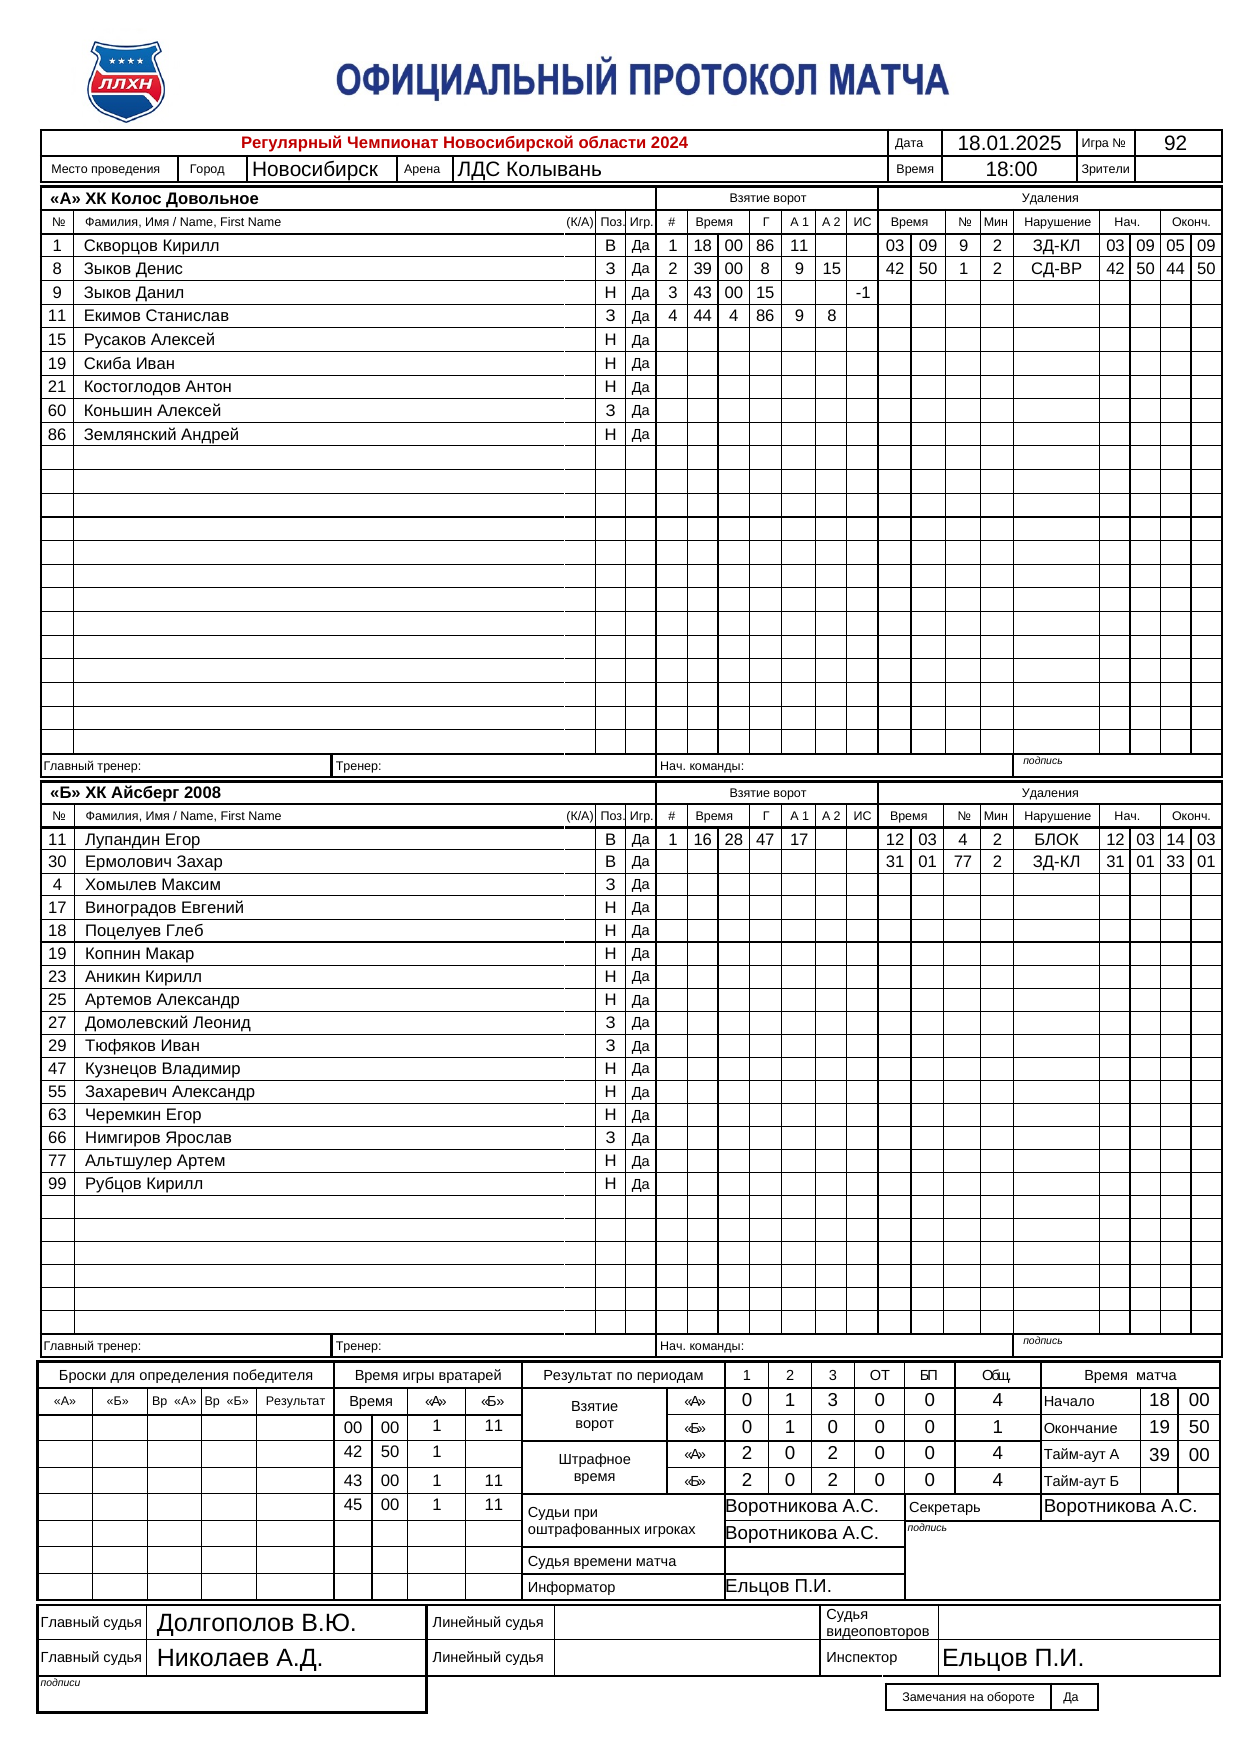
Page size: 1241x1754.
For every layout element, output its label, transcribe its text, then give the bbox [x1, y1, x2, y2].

table_cell 14 [1161, 829, 1190, 849]
table_cell [657, 1058, 687, 1079]
table_cell [657, 494, 687, 516]
table_cell А 2 [816, 211, 846, 233]
table_cell В [596, 235, 625, 256]
table_cell [1100, 707, 1129, 729]
table_cell [565, 518, 595, 540]
table_cell [39, 1441, 92, 1467]
table_cell [466, 1547, 521, 1573]
table_cell [944, 1104, 980, 1126]
table_cell [1100, 1311, 1129, 1333]
table_cell 1 [657, 829, 687, 849]
table_header 3 [812, 1363, 854, 1387]
table_cell 00 [719, 257, 749, 280]
table_cell [1014, 541, 1099, 564]
table_cell [657, 565, 687, 587]
table_cell [981, 305, 1013, 327]
table_cell [1014, 1012, 1099, 1033]
table_cell [1014, 588, 1099, 611]
table_cell [719, 1196, 749, 1218]
table_cell [1192, 1196, 1221, 1218]
table_cell [74, 565, 564, 587]
table_cell В [596, 829, 625, 849]
table_cell 12 [1100, 829, 1129, 849]
table_cell [565, 1219, 595, 1241]
table_cell [1100, 1012, 1129, 1033]
table_cell [750, 399, 781, 422]
table_cell [879, 1173, 910, 1195]
table_cell [1014, 943, 1099, 964]
table_cell Да [626, 1081, 655, 1103]
table_cell [1192, 1012, 1221, 1033]
table_cell [981, 518, 1013, 540]
table_cell [879, 565, 910, 587]
table_cell [688, 1242, 717, 1264]
table_cell [1161, 966, 1190, 987]
table_cell [782, 1173, 815, 1195]
table_cell [466, 1441, 521, 1467]
table_cell [1014, 470, 1099, 493]
table_cell [1014, 1058, 1099, 1079]
table_cell [1131, 305, 1160, 327]
table_cell [1192, 446, 1221, 469]
table_cell [1100, 588, 1129, 611]
table_cell [944, 1150, 980, 1172]
table_cell [1100, 920, 1129, 941]
table_cell 0 [905, 1468, 954, 1493]
table_cell [1136, 157, 1221, 181]
table_cell Н [596, 896, 625, 918]
table_cell [688, 683, 717, 706]
table_cell [1192, 636, 1221, 658]
table_cell Нач. команды: [657, 755, 1012, 776]
table_cell [847, 874, 877, 895]
table_cell [1100, 352, 1129, 374]
table_cell [688, 850, 717, 872]
table_cell Нимгиров Ярослав [75, 1127, 564, 1149]
table_cell [657, 612, 687, 634]
table_cell [93, 1468, 147, 1493]
table_cell [879, 1104, 910, 1126]
table_cell [847, 1265, 877, 1287]
table_cell 03 [879, 235, 910, 256]
table_cell Н [596, 328, 625, 351]
table_cell [596, 470, 625, 493]
table_cell [750, 1104, 781, 1126]
table_cell [1131, 659, 1160, 682]
table_cell [847, 1104, 877, 1126]
table_cell [1014, 683, 1099, 706]
table_cell [42, 707, 73, 729]
table_cell [74, 659, 564, 682]
table_cell подписи [39, 1677, 425, 1711]
table_cell [782, 612, 815, 634]
table_cell [847, 659, 877, 682]
table_cell [565, 1311, 595, 1333]
table_cell [565, 1242, 595, 1264]
table_cell [42, 683, 73, 706]
table_cell 77 [42, 1150, 74, 1172]
table_cell Судья времени матча [523, 1548, 724, 1573]
table_cell [750, 446, 781, 469]
table_cell [782, 989, 815, 1011]
table_cell [782, 399, 815, 422]
table_cell 9 [42, 281, 73, 303]
table_cell [719, 1288, 749, 1310]
table_cell Место проведения [42, 157, 177, 181]
table_cell [596, 1311, 625, 1333]
table_cell [1192, 376, 1221, 398]
table_cell [565, 352, 595, 374]
table_header «Б» ХК Айсберг 2008 [42, 783, 655, 803]
table_header БП [905, 1363, 954, 1387]
table_cell [912, 874, 943, 895]
table_cell 00 [1179, 1441, 1219, 1467]
table_cell 03 [1192, 829, 1221, 849]
table_cell [879, 1150, 910, 1172]
table_cell [912, 352, 945, 374]
table_cell Нач. [1100, 211, 1160, 233]
table_cell [688, 1173, 717, 1195]
table_cell [1161, 399, 1190, 422]
table_cell [981, 470, 1013, 493]
table_cell [816, 281, 846, 303]
table_cell 1 [408, 1441, 465, 1467]
table_cell [1131, 518, 1160, 540]
table_cell [1161, 1058, 1190, 1079]
table_cell [1131, 707, 1160, 729]
table_cell [1131, 989, 1160, 1011]
table_cell [565, 1012, 595, 1033]
table_cell [1161, 896, 1190, 918]
table_cell Нарушение [1014, 805, 1099, 826]
table_cell Домолевский Леонид [75, 1012, 564, 1033]
table_cell [466, 1521, 521, 1546]
table_cell [879, 305, 910, 327]
table_cell Игр. [626, 211, 655, 233]
table_cell [565, 588, 595, 611]
table_cell [1192, 1127, 1221, 1149]
table_cell [847, 1081, 877, 1103]
table_cell [719, 588, 749, 611]
table_cell Зрители [1078, 157, 1134, 181]
table_cell Да [626, 423, 655, 445]
table_cell 3 [812, 1389, 854, 1413]
table_cell [408, 1574, 465, 1599]
table_cell 43 [335, 1468, 371, 1493]
table_cell Да [626, 352, 655, 374]
table_cell [1131, 328, 1160, 351]
table_cell [688, 1265, 717, 1287]
table_cell Тюфяков Иван [75, 1035, 564, 1057]
table_cell [688, 707, 717, 729]
table_header Результат по периодам [523, 1363, 724, 1387]
table_cell 2 [981, 257, 1013, 280]
table_cell [1100, 966, 1129, 987]
table_cell 31 [879, 850, 910, 872]
table_cell [816, 874, 846, 895]
table_cell [1100, 376, 1129, 398]
table_cell [981, 1035, 1013, 1057]
table_cell [148, 1521, 201, 1546]
table_cell [1161, 1311, 1190, 1333]
table_header Время игры вратарей [335, 1363, 521, 1387]
table_cell [719, 1150, 749, 1172]
table_cell [1131, 1012, 1160, 1033]
table_cell [1014, 399, 1099, 422]
table_cell [946, 328, 980, 351]
table_cell [847, 305, 877, 327]
table_cell [782, 376, 815, 398]
table_cell [782, 874, 815, 895]
table_cell 11 [42, 829, 74, 849]
table_cell [816, 1173, 846, 1195]
table_cell З [596, 1012, 625, 1033]
table_cell # [657, 805, 687, 826]
table_cell Время [688, 211, 749, 233]
table_cell [912, 1081, 943, 1103]
table_cell 09 [1192, 235, 1221, 256]
table_cell 8 [42, 257, 73, 280]
table_cell 00 [373, 1416, 407, 1440]
table_cell [596, 565, 625, 587]
table_cell [1192, 305, 1221, 327]
table_cell [688, 966, 717, 987]
table_cell [1161, 305, 1190, 327]
table_cell [93, 1547, 147, 1573]
table_cell [93, 1416, 147, 1440]
table_cell [1014, 1196, 1099, 1218]
table_cell [1014, 1150, 1099, 1172]
table_cell [202, 1494, 256, 1520]
table_cell [373, 1574, 407, 1599]
table_cell [981, 565, 1013, 587]
table_cell # [657, 211, 687, 233]
table_cell [688, 541, 717, 564]
table_cell [1161, 588, 1190, 611]
table_cell [202, 1416, 256, 1440]
table_cell [1014, 707, 1099, 729]
table_cell [981, 1104, 1013, 1126]
table_cell [1100, 874, 1129, 895]
table_cell Н [596, 1058, 625, 1079]
table_cell [981, 423, 1013, 445]
table_cell [1161, 541, 1190, 564]
table_cell [1131, 1242, 1160, 1264]
table_cell [1161, 518, 1190, 540]
table_cell 0 [905, 1389, 954, 1413]
table_cell [879, 989, 910, 1011]
table_cell [148, 1574, 201, 1599]
table_cell [912, 707, 945, 729]
table_cell [981, 612, 1013, 634]
table_cell [1131, 588, 1160, 611]
table_cell Да [626, 1058, 655, 1079]
table_cell 00 [719, 235, 749, 256]
table_cell [1192, 1288, 1221, 1310]
table_cell [1014, 494, 1099, 516]
table_cell [719, 518, 749, 540]
table_cell 00 [1179, 1389, 1219, 1413]
table_cell [782, 494, 815, 516]
table_cell [847, 541, 877, 564]
table_cell [944, 1127, 980, 1149]
table_cell «А» [408, 1389, 465, 1413]
table_cell [912, 896, 943, 918]
table_cell [912, 1288, 943, 1310]
table_cell [782, 352, 815, 374]
table_header «А» ХК Колос Довольное [42, 188, 655, 209]
table_cell [750, 352, 781, 374]
table_cell [782, 1219, 815, 1241]
table_cell [1161, 874, 1190, 895]
table_cell [912, 966, 943, 987]
table_cell [847, 1035, 877, 1057]
table_cell [408, 1521, 465, 1546]
table_cell 50 [1192, 257, 1221, 280]
table_cell [1100, 1081, 1129, 1103]
table_cell [1161, 1127, 1190, 1149]
table_cell [202, 1441, 256, 1467]
table_cell [42, 730, 73, 753]
table_cell [596, 541, 625, 564]
table_cell [42, 636, 73, 658]
table_cell [944, 989, 980, 1011]
table_cell Линейный судья [428, 1640, 554, 1675]
table_cell [657, 1104, 687, 1126]
table_cell [847, 376, 877, 398]
table_cell [1100, 423, 1129, 445]
table_cell [719, 1104, 749, 1126]
table_cell [688, 636, 717, 658]
table_cell Воротникова А.С. [1042, 1495, 1219, 1520]
table_cell 1 [769, 1415, 811, 1440]
table_cell [596, 1265, 625, 1287]
table_cell 28 [719, 829, 749, 849]
table_cell [626, 588, 655, 611]
table_cell [816, 376, 846, 398]
table_cell Время [889, 157, 941, 181]
table_cell 3 [657, 281, 687, 303]
table_cell Штрафное время [523, 1442, 666, 1493]
table_cell [657, 707, 687, 729]
table_cell [657, 920, 687, 941]
table_cell [750, 1081, 781, 1103]
table_cell [912, 518, 945, 540]
table_cell [257, 1494, 333, 1520]
table_cell [1014, 896, 1099, 918]
table_cell [1100, 446, 1129, 469]
table_cell [428, 1677, 882, 1711]
table_cell 9 [782, 305, 815, 327]
table_cell [565, 1127, 595, 1149]
table_cell [1014, 565, 1099, 587]
table_cell [1014, 1288, 1099, 1310]
table_cell 0 [905, 1415, 954, 1440]
table_cell [688, 494, 717, 516]
table_cell [1131, 1265, 1160, 1287]
table_cell [719, 1311, 749, 1333]
table_cell [912, 494, 945, 516]
table_cell ЗД-КЛ [1014, 850, 1099, 872]
table_cell [1014, 281, 1099, 303]
table_cell [657, 352, 687, 374]
table_cell [782, 1012, 815, 1033]
table_cell [750, 1311, 781, 1333]
table_cell [750, 376, 781, 398]
table_cell [782, 423, 815, 445]
table_cell [912, 470, 945, 493]
table_cell Да [626, 874, 655, 895]
table_cell [565, 470, 595, 493]
table_cell [1192, 1104, 1221, 1126]
table_cell [565, 1035, 595, 1057]
table_cell [1161, 494, 1190, 516]
table_cell [596, 446, 625, 469]
table_cell 03 [1100, 235, 1129, 256]
table_cell [719, 1265, 749, 1287]
table_cell Главный тренер: [42, 755, 330, 776]
table_cell Тренер: [333, 755, 655, 776]
table_cell [565, 1173, 595, 1195]
table_cell 00 [373, 1468, 407, 1493]
table_cell [719, 470, 749, 493]
table_cell [1100, 1242, 1129, 1264]
table_cell [912, 1012, 943, 1033]
table_cell [912, 1127, 943, 1149]
table_cell Н [596, 920, 625, 941]
table_cell [565, 281, 595, 303]
table_cell [847, 565, 877, 587]
table_cell [565, 328, 595, 351]
table_cell [816, 446, 846, 469]
table_cell [912, 588, 945, 611]
table_cell [1100, 1058, 1129, 1079]
table_cell [1192, 541, 1221, 564]
table_cell [981, 683, 1013, 706]
table_cell [42, 518, 73, 540]
table_cell [981, 281, 1013, 303]
table_cell [555, 1640, 819, 1675]
table_cell [719, 989, 749, 1011]
table_cell [719, 328, 749, 351]
table_cell [688, 1012, 717, 1033]
table_cell [816, 423, 846, 445]
table_cell [688, 1104, 717, 1126]
table_cell [879, 1288, 910, 1310]
table_cell [879, 874, 910, 895]
table_cell [750, 1012, 781, 1033]
table_cell [1192, 281, 1221, 303]
table_cell [1192, 683, 1221, 706]
table_cell 1 [408, 1468, 465, 1493]
table_cell [148, 1416, 201, 1440]
table_cell [816, 1288, 846, 1310]
table_cell [1014, 376, 1099, 398]
table_cell 15 [750, 281, 781, 303]
table_cell Воротникова А.С. [726, 1521, 904, 1546]
table_cell Н [596, 423, 625, 445]
table_cell Да [626, 376, 655, 398]
table_cell Зыков Данил [74, 281, 564, 303]
table_cell [816, 352, 846, 374]
table_header Да [1052, 1685, 1097, 1709]
table_cell [847, 1058, 877, 1079]
table_cell Время [879, 805, 943, 826]
table_cell 18 [688, 235, 717, 256]
table_cell [373, 1547, 407, 1573]
table_cell [719, 612, 749, 634]
table_cell [981, 588, 1013, 611]
table_cell [1131, 1104, 1160, 1126]
table_cell 66 [42, 1127, 74, 1149]
table_cell [688, 874, 717, 895]
table_cell 18:00 [943, 157, 1076, 181]
table_cell [981, 1173, 1013, 1195]
table_cell Тренер: [333, 1335, 655, 1356]
table_cell [981, 1219, 1013, 1241]
table_cell [688, 328, 717, 351]
table_cell Город [179, 157, 246, 181]
table_cell [688, 376, 717, 398]
table_cell [847, 352, 877, 374]
table_cell [657, 1012, 687, 1033]
table_cell [750, 1196, 781, 1218]
table_cell [1100, 896, 1129, 918]
table_cell [912, 659, 945, 682]
table_cell [1014, 874, 1099, 895]
table_cell 2 [726, 1468, 768, 1493]
table_cell [847, 1127, 877, 1149]
table_cell [1100, 1265, 1129, 1287]
table_cell [688, 588, 717, 611]
table_cell [912, 376, 945, 398]
table_cell 1 [956, 1415, 1040, 1440]
table_cell [1192, 494, 1221, 516]
table_cell подпись [906, 1522, 1219, 1599]
table_cell [74, 612, 564, 634]
table_cell [688, 989, 717, 1011]
table_cell [148, 1547, 201, 1573]
table_cell [1192, 896, 1221, 918]
table_cell [1192, 399, 1221, 422]
table_cell [1131, 612, 1160, 634]
table_cell [688, 659, 717, 682]
table_cell [1100, 989, 1129, 1011]
table_cell [782, 1127, 815, 1149]
table_cell [847, 1012, 877, 1033]
table_cell Поцелуев Глеб [75, 920, 564, 941]
table_cell [879, 494, 910, 516]
table_cell [879, 943, 910, 964]
table_cell Костоглодов Антон [74, 376, 564, 398]
table_cell [981, 1288, 1013, 1310]
table_cell Время [688, 805, 749, 826]
table_cell [1161, 1265, 1190, 1287]
table_cell [565, 257, 595, 280]
table_cell [912, 1104, 943, 1126]
table_cell [1192, 943, 1221, 964]
table_cell [657, 423, 687, 445]
table_cell [782, 1058, 815, 1079]
table_cell «А» [668, 1442, 724, 1467]
table_cell 21 [42, 376, 73, 398]
table_cell [657, 328, 687, 351]
table_cell [847, 943, 877, 964]
table_cell [565, 683, 595, 706]
table_cell 8 [816, 305, 846, 327]
table_cell [565, 896, 595, 918]
table_cell [847, 612, 877, 634]
table_cell [1014, 1242, 1099, 1264]
table_cell [1161, 376, 1190, 398]
table_cell [816, 1150, 846, 1172]
table_cell [879, 541, 910, 564]
table_cell [42, 659, 73, 682]
table_cell 00 [335, 1416, 371, 1440]
table_cell Нач. команды: [657, 1335, 1012, 1356]
table_cell [719, 659, 749, 682]
table_cell [1192, 470, 1221, 493]
table_cell [1100, 565, 1129, 587]
table_cell [688, 1127, 717, 1149]
table_cell [565, 1104, 595, 1126]
table_cell [74, 541, 564, 564]
table_header 18.01.2025 [943, 131, 1076, 155]
table_cell 39 [688, 257, 717, 280]
table_cell Инспектор [821, 1640, 938, 1675]
table_cell Окончание [1042, 1415, 1140, 1440]
table_header Замечания на обороте [887, 1685, 1050, 1709]
table_cell [719, 1081, 749, 1103]
table_cell [565, 399, 595, 422]
table_cell 4 [956, 1389, 1040, 1413]
table_cell [1100, 612, 1129, 634]
table_cell [1131, 423, 1160, 445]
table_cell 27 [42, 1012, 74, 1033]
table_cell 25 [42, 989, 74, 1011]
table_cell [1131, 730, 1160, 753]
table_cell [879, 446, 910, 469]
table_cell [750, 659, 781, 682]
table_cell [816, 1012, 846, 1033]
table_cell [1131, 446, 1160, 469]
table_cell [1192, 588, 1221, 611]
table_cell [944, 1035, 980, 1057]
table_cell [626, 1265, 655, 1287]
table_cell [1192, 565, 1221, 587]
table_cell [847, 636, 877, 658]
table_cell [565, 1196, 595, 1218]
table_cell [912, 1196, 943, 1218]
table_cell [946, 470, 980, 493]
table_cell 09 [1131, 235, 1160, 256]
table_cell Г [750, 211, 781, 233]
picture [5, 28, 1179, 129]
table_cell [750, 494, 781, 516]
table_cell 0 [905, 1442, 954, 1467]
table_cell [373, 1521, 407, 1546]
table_cell Аникин Кирилл [75, 966, 564, 987]
table_cell [782, 281, 815, 303]
table_cell Н [596, 943, 625, 964]
table_cell [688, 1311, 717, 1333]
table_cell [626, 565, 655, 587]
table_cell [93, 1521, 147, 1546]
table_cell [1131, 1219, 1160, 1241]
table_cell [1014, 1219, 1099, 1241]
table_cell [946, 541, 980, 564]
table_cell [981, 352, 1013, 374]
table_cell 4 [956, 1442, 1040, 1467]
table_cell З [596, 874, 625, 895]
table_cell Тайм-аут А [1042, 1441, 1140, 1467]
table_cell 0 [855, 1468, 904, 1493]
table_cell 11 [466, 1494, 521, 1520]
table_cell Арена [398, 157, 452, 181]
table_cell 0 [855, 1389, 904, 1413]
table_cell Да [626, 257, 655, 280]
table_cell [1131, 376, 1160, 398]
table_cell [944, 874, 980, 895]
table_cell Ельцов П.И. [726, 1575, 904, 1599]
table_cell [1131, 470, 1160, 493]
table_cell Н [596, 281, 625, 303]
table_cell [688, 446, 717, 469]
table_cell Да [626, 943, 655, 964]
table_cell 11 [782, 235, 815, 256]
table_cell [1161, 352, 1190, 374]
table_cell [1100, 470, 1129, 493]
table_cell ЛДС Колывань [454, 157, 887, 181]
table_cell [912, 612, 945, 634]
table_cell [1161, 470, 1190, 493]
table_cell [1100, 1035, 1129, 1057]
table_cell З [596, 1127, 625, 1149]
table_cell [565, 1058, 595, 1079]
table_cell [1161, 1196, 1190, 1218]
table_cell [816, 588, 846, 611]
table_cell [626, 494, 655, 516]
table_cell [879, 518, 910, 540]
table_cell Коньшин Алексей [74, 399, 564, 422]
table_cell [847, 399, 877, 422]
table_cell 2 [981, 829, 1013, 849]
table_cell [596, 1196, 625, 1218]
table_cell Хомылев Максим [75, 874, 564, 895]
table_cell [1014, 920, 1099, 941]
table_cell [750, 730, 781, 753]
table_cell Вр «А» [148, 1389, 201, 1413]
table_cell [847, 423, 877, 445]
table_cell [879, 730, 910, 753]
table_cell [879, 1242, 910, 1264]
table_cell [688, 1058, 717, 1079]
table_cell [946, 494, 980, 516]
table_cell [565, 707, 595, 729]
table_cell [1014, 966, 1099, 987]
table_cell [626, 707, 655, 729]
table_cell [466, 1574, 521, 1599]
table_cell [565, 423, 595, 445]
table_cell [1014, 659, 1099, 682]
table_cell [879, 376, 910, 398]
table_cell 0 [769, 1468, 811, 1493]
table_cell Начало [1042, 1389, 1140, 1413]
table_cell [847, 328, 877, 351]
table_cell [1014, 612, 1099, 634]
table_cell Н [596, 376, 625, 398]
table_cell [981, 1012, 1013, 1033]
table_cell [657, 376, 687, 398]
table_cell [912, 1035, 943, 1057]
table_cell 99 [42, 1173, 74, 1195]
table_cell Скиба Иван [74, 352, 564, 374]
table_cell [74, 636, 564, 658]
table_cell подпись [1014, 1335, 1221, 1356]
table_cell [1100, 541, 1129, 564]
table_cell 31 [1100, 850, 1129, 872]
table_cell [1192, 1150, 1221, 1172]
table_cell [657, 683, 687, 706]
table_cell [981, 1127, 1013, 1149]
table_cell [912, 1150, 943, 1172]
table_cell Фамилия, Имя / Name, First Name [74, 211, 565, 233]
table_cell [816, 896, 846, 918]
table_cell [946, 730, 980, 753]
table_cell [657, 1081, 687, 1103]
table_cell Мин [981, 211, 1013, 233]
table_cell 01 [1131, 850, 1160, 872]
table_cell [202, 1547, 256, 1573]
table_cell 45 [335, 1494, 371, 1520]
table_cell Черемкин Егор [75, 1104, 564, 1126]
table_cell Нач. [1100, 805, 1160, 826]
table_cell [912, 943, 943, 964]
table_cell [816, 829, 846, 849]
table_cell [657, 1219, 687, 1241]
table_cell Поз. [596, 211, 625, 233]
table_cell Да [626, 399, 655, 422]
table_cell [981, 966, 1013, 987]
table_cell Да [626, 850, 655, 872]
table_cell А 1 [782, 805, 815, 826]
table_cell [1014, 1081, 1099, 1103]
table_cell [42, 541, 73, 564]
table_cell 9 [946, 235, 980, 256]
table_cell [657, 874, 687, 895]
table_cell Оконч. [1161, 805, 1221, 826]
table_cell [946, 636, 980, 658]
table_cell [688, 1196, 717, 1218]
table_cell 50 [1131, 257, 1160, 280]
table_cell [719, 423, 749, 445]
table_cell [816, 612, 846, 634]
table_cell [1131, 1150, 1160, 1172]
table_cell 19 [1141, 1415, 1177, 1440]
table_cell [596, 1219, 625, 1241]
table_cell [981, 896, 1013, 918]
table_cell 16 [688, 829, 717, 849]
table_cell [688, 920, 717, 941]
table_cell [596, 612, 625, 634]
table_cell [1161, 1035, 1190, 1057]
table_cell [750, 1035, 781, 1057]
table_cell [816, 730, 846, 753]
table_cell [565, 659, 595, 682]
table_cell [565, 612, 595, 634]
table_cell [912, 683, 945, 706]
table_cell Землянский Андрей [74, 423, 564, 445]
table_cell [657, 1173, 687, 1195]
table_cell [946, 683, 980, 706]
table_cell [1131, 1311, 1160, 1333]
table_cell [981, 446, 1013, 469]
table_header Удаления [879, 188, 1221, 209]
table_cell [1192, 1311, 1221, 1333]
table_cell [847, 829, 877, 849]
table_cell [1131, 1058, 1160, 1079]
table_cell [1161, 1288, 1190, 1310]
table_cell [1014, 636, 1099, 658]
table_cell [1161, 446, 1190, 469]
table_cell [847, 1173, 877, 1195]
table_cell [879, 966, 910, 987]
table_cell [257, 1416, 333, 1440]
table_cell [1131, 1196, 1160, 1218]
table_header Время матча [1042, 1363, 1219, 1387]
table_cell [879, 1012, 910, 1033]
table_cell [946, 612, 980, 634]
table_cell 4 [42, 874, 74, 895]
table_cell [1131, 281, 1160, 303]
table_cell [847, 850, 877, 872]
table_cell [75, 1196, 564, 1218]
table_cell [565, 1288, 595, 1310]
table_cell 86 [750, 235, 781, 256]
table_cell [750, 1288, 781, 1310]
table_cell [1161, 659, 1190, 682]
table_cell [1100, 1150, 1129, 1172]
table_cell [847, 494, 877, 516]
table_cell [816, 1104, 846, 1126]
table_cell [719, 920, 749, 941]
table_cell Кузнецов Владимир [75, 1058, 564, 1079]
table_cell [42, 1219, 74, 1241]
table_cell [750, 874, 781, 895]
table_cell Новосибирск [248, 157, 396, 181]
table_cell [847, 730, 877, 753]
table_cell (К/А) [565, 211, 595, 233]
table_cell [879, 281, 910, 303]
table_cell [202, 1574, 256, 1599]
table_cell (К/А) [565, 805, 595, 826]
table_cell [626, 1196, 655, 1218]
table_cell [1131, 1081, 1160, 1103]
table_cell 15 [42, 328, 73, 351]
table_cell З [596, 1035, 625, 1057]
table_header Дата [889, 131, 941, 155]
table_cell [1192, 1173, 1221, 1195]
table_cell [657, 446, 687, 469]
table_cell 29 [42, 1035, 74, 1057]
table_cell [847, 1150, 877, 1172]
table_cell [688, 470, 717, 493]
table_cell [1014, 423, 1099, 445]
table_cell [816, 966, 846, 987]
table_cell [879, 423, 910, 445]
table_cell 19 [42, 943, 74, 964]
table_cell [74, 494, 564, 516]
table_cell [565, 989, 595, 1011]
table_cell [879, 1081, 910, 1103]
table_cell [912, 1242, 943, 1264]
table_cell [912, 281, 945, 303]
table_cell [1100, 281, 1129, 303]
table_cell [981, 707, 1013, 729]
table_cell [782, 896, 815, 918]
table_cell [39, 1547, 92, 1573]
table_cell [1192, 659, 1221, 682]
table_cell [42, 1288, 74, 1310]
table_cell [657, 541, 687, 564]
table_cell [657, 730, 687, 753]
table_cell [1192, 707, 1221, 729]
table_cell 2 [657, 257, 687, 280]
table_cell [93, 1494, 147, 1520]
table_header Взятие ворот [657, 783, 877, 803]
table_cell [626, 636, 655, 658]
table_cell [750, 636, 781, 658]
table_cell [750, 920, 781, 941]
table_cell [565, 943, 595, 964]
table_cell [981, 399, 1013, 422]
table_cell [816, 659, 846, 682]
table_cell [1192, 730, 1221, 753]
table_cell [782, 541, 815, 564]
table_cell 4 [956, 1468, 1040, 1493]
table_cell [408, 1547, 465, 1573]
table_cell [1192, 612, 1221, 634]
table_cell Н [596, 1104, 625, 1126]
table_cell Да [626, 281, 655, 303]
table_cell [750, 1242, 781, 1264]
table_cell Да [626, 896, 655, 918]
table_cell [847, 1219, 877, 1241]
table_cell [1131, 1173, 1160, 1195]
table_cell «А» [39, 1389, 92, 1413]
table_cell [946, 446, 980, 469]
table_cell [565, 305, 595, 327]
table_cell [565, 850, 595, 872]
table_cell 1 [946, 257, 980, 280]
table_cell [847, 896, 877, 918]
table_cell ИС [847, 805, 877, 826]
table_cell [879, 328, 910, 351]
table_cell 2 [812, 1442, 854, 1467]
table_cell [1014, 730, 1099, 753]
table_cell [1100, 305, 1129, 327]
table_cell 2 [812, 1468, 854, 1493]
table_cell [750, 1173, 781, 1195]
table_cell [335, 1547, 371, 1573]
table_cell [879, 1035, 910, 1057]
table_cell [816, 470, 846, 493]
table_cell [565, 636, 595, 658]
table_cell [657, 470, 687, 493]
table_cell [1100, 636, 1129, 658]
table_cell 11 [466, 1416, 521, 1440]
table_cell [782, 850, 815, 872]
table_cell [688, 565, 717, 587]
table_cell 2 [981, 235, 1013, 256]
table_cell [596, 683, 625, 706]
table_cell [257, 1441, 333, 1467]
table_cell 8 [750, 257, 781, 280]
table_cell 33 [1161, 850, 1190, 872]
table_cell [719, 1035, 749, 1057]
table_cell [816, 399, 846, 422]
table_cell [816, 850, 846, 872]
table_cell [596, 494, 625, 516]
table_cell [944, 1265, 980, 1287]
table_cell [946, 376, 980, 398]
table_cell [719, 896, 749, 918]
table_cell [42, 1242, 74, 1264]
table_cell [981, 730, 1013, 753]
table_cell Копнин Макар [75, 943, 564, 964]
table_cell [1192, 1058, 1221, 1079]
table_cell [1100, 1288, 1129, 1310]
table_cell [782, 446, 815, 469]
table_cell [816, 1311, 846, 1333]
table_cell [782, 943, 815, 964]
table_cell [912, 1219, 943, 1241]
table_cell [565, 235, 595, 256]
table_cell [912, 446, 945, 469]
table_cell [596, 588, 625, 611]
table_cell [879, 920, 910, 941]
table_cell [1192, 1242, 1221, 1264]
table_cell [816, 636, 846, 658]
table_cell [1100, 1127, 1129, 1149]
table_cell [148, 1468, 201, 1493]
table_cell [1192, 989, 1221, 1011]
table_cell [657, 399, 687, 422]
table_cell [750, 565, 781, 587]
table_cell [782, 730, 815, 753]
table_cell [74, 707, 564, 729]
table_cell [750, 612, 781, 634]
table_cell 50 [1179, 1415, 1219, 1440]
table_cell [1100, 683, 1129, 706]
table_cell 0 [769, 1442, 811, 1467]
table_cell [657, 1196, 687, 1218]
table_cell [879, 470, 910, 493]
table_cell 11 [42, 305, 73, 327]
table_cell [847, 683, 877, 706]
table_cell [1014, 1173, 1099, 1195]
table_cell [816, 1242, 846, 1264]
table_cell [555, 1606, 819, 1639]
table_header Взятие ворот [657, 188, 877, 209]
table_cell А 2 [816, 805, 846, 826]
table_cell [1192, 328, 1221, 351]
table_cell [912, 305, 945, 327]
table_cell [688, 518, 717, 540]
table_cell Мин [981, 805, 1013, 826]
table_cell 39 [1141, 1441, 1177, 1467]
table_cell Поз. [596, 805, 625, 826]
table_cell 50 [373, 1441, 407, 1467]
table_cell [1192, 423, 1221, 445]
table_cell «Б» [668, 1468, 724, 1493]
table_cell [1192, 1219, 1221, 1241]
table_cell [847, 920, 877, 941]
table_cell З [596, 305, 625, 327]
table_cell [1014, 1265, 1099, 1287]
table_cell 86 [42, 423, 73, 445]
table_cell [944, 1311, 980, 1333]
table_cell [946, 352, 980, 374]
table_cell [816, 1127, 846, 1149]
table_cell [719, 943, 749, 964]
table_cell 2 [726, 1442, 768, 1467]
table_cell [816, 989, 846, 1011]
table_cell [1099, 1682, 1220, 1711]
table_cell [1161, 565, 1190, 587]
table_cell [883, 1677, 1220, 1681]
table_cell Н [596, 1150, 625, 1172]
table_cell [946, 305, 980, 327]
table_cell [847, 446, 877, 469]
table_cell [1161, 1173, 1190, 1195]
table_cell [719, 730, 749, 753]
table_cell Информатор [523, 1575, 724, 1599]
table_cell [816, 328, 846, 351]
table_cell Главный судья [39, 1606, 146, 1639]
table_cell [847, 707, 877, 729]
table_cell [750, 541, 781, 564]
table_cell [626, 612, 655, 634]
table_cell 23 [42, 966, 74, 987]
table_cell [335, 1521, 371, 1546]
table_cell Да [626, 1127, 655, 1149]
table_cell [688, 896, 717, 918]
table_cell [1131, 896, 1160, 918]
table_cell [816, 235, 846, 256]
table_cell Да [626, 1104, 655, 1126]
table_cell [782, 565, 815, 587]
table_cell [565, 494, 595, 516]
table_cell Да [626, 989, 655, 1011]
table_cell [1192, 966, 1221, 987]
table_cell [626, 1288, 655, 1310]
table_cell 0 [726, 1389, 768, 1413]
table_cell [565, 376, 595, 398]
table_cell [657, 659, 687, 682]
table_cell [1161, 1242, 1190, 1264]
table_cell 47 [42, 1058, 74, 1079]
table_cell [944, 1173, 980, 1195]
table_cell Рубцов Кирилл [75, 1173, 564, 1195]
table_cell Воротникова А.С. [726, 1495, 904, 1520]
table_cell [750, 943, 781, 964]
table_cell [688, 730, 717, 753]
table_cell [1100, 730, 1129, 753]
table_cell [750, 518, 781, 540]
table_cell [148, 1494, 201, 1520]
table_cell [879, 399, 910, 422]
table_cell 43 [688, 281, 717, 303]
table_cell [981, 989, 1013, 1011]
table_cell [816, 541, 846, 564]
table_cell [944, 1219, 980, 1241]
table_cell [1192, 1081, 1221, 1103]
table_cell Виноградов Евгений [75, 896, 564, 918]
table_cell [74, 683, 564, 706]
table_cell 77 [944, 850, 980, 872]
table_cell [782, 683, 815, 706]
table_cell Секретарь [906, 1495, 1040, 1520]
table_cell [565, 541, 595, 564]
table_cell [816, 1265, 846, 1287]
table_cell [981, 659, 1013, 682]
table_cell [1192, 1265, 1221, 1287]
table_cell Да [626, 966, 655, 987]
table_cell [657, 896, 687, 918]
table_cell Да [626, 1150, 655, 1172]
table_cell [944, 920, 980, 941]
table_cell [1161, 920, 1190, 941]
table_cell Ельцов П.И. [939, 1640, 1219, 1675]
table_cell [1131, 541, 1160, 564]
table_cell [74, 518, 564, 540]
table_cell 03 [1131, 829, 1160, 849]
table_cell [944, 943, 980, 964]
table_cell 00 [373, 1494, 407, 1520]
table_cell [565, 446, 595, 469]
table_cell 09 [912, 235, 945, 256]
table_cell [596, 1242, 625, 1264]
table_cell [1131, 352, 1160, 374]
table_cell [750, 423, 781, 445]
table_cell Результат [257, 1389, 333, 1413]
table_header Броски для определения победителя [39, 1363, 333, 1387]
table_cell [719, 1219, 749, 1241]
table_cell [782, 1035, 815, 1057]
table_cell [912, 730, 945, 753]
table_cell [981, 1081, 1013, 1103]
table_cell 18 [1141, 1389, 1177, 1413]
table_cell [626, 446, 655, 469]
table_cell Долгополов В.Ю. [147, 1606, 425, 1639]
table_cell [1100, 1219, 1129, 1241]
table_cell [981, 494, 1013, 516]
table_cell [847, 966, 877, 987]
table_cell [1161, 730, 1190, 753]
table_cell [981, 328, 1013, 351]
table_cell [782, 659, 815, 682]
table_cell Взятие ворот [523, 1389, 666, 1440]
table_header Общ. [956, 1363, 1040, 1387]
table_cell [719, 1242, 749, 1264]
table_cell 18 [42, 920, 74, 941]
table_cell [657, 1127, 687, 1149]
table_cell Альтшулер Артем [75, 1150, 564, 1172]
table_cell [626, 518, 655, 540]
table_cell [1014, 518, 1099, 540]
table_cell [879, 1265, 910, 1287]
table_cell [816, 707, 846, 729]
table_cell [1131, 943, 1160, 964]
table_cell [1014, 352, 1099, 374]
table_cell З [596, 257, 625, 280]
table_cell 55 [42, 1081, 74, 1103]
table_cell [1192, 1035, 1221, 1057]
table_cell [782, 636, 815, 658]
table_cell [782, 1288, 815, 1310]
table_cell [42, 565, 73, 587]
table_cell [335, 1574, 371, 1599]
table_cell 4 [719, 305, 749, 327]
table_cell [944, 896, 980, 918]
table_cell [782, 1242, 815, 1264]
table_cell [626, 1242, 655, 1264]
table_cell Николаев А.Д. [147, 1640, 425, 1675]
table_cell БЛОК [1014, 829, 1099, 849]
table_cell 0 [855, 1442, 904, 1467]
table_cell [816, 1081, 846, 1103]
table_cell 0 [855, 1415, 904, 1440]
table_header Регулярный Чемпионат Новосибирской области 2024 [42, 131, 887, 155]
table_cell [750, 989, 781, 1011]
table_cell [847, 257, 877, 280]
table_cell [626, 683, 655, 706]
table_cell [847, 1242, 877, 1264]
table_cell Да [626, 1173, 655, 1195]
table_cell [750, 1127, 781, 1149]
table_cell [565, 730, 595, 753]
table_cell [782, 1104, 815, 1126]
table_cell [657, 943, 687, 964]
table_cell Н [596, 1173, 625, 1195]
table_cell [816, 1219, 846, 1241]
table_cell [879, 352, 910, 374]
table_cell Главный тренер: [42, 1335, 330, 1356]
table_cell [257, 1521, 333, 1546]
table_cell А 1 [782, 211, 815, 233]
table_cell [257, 1468, 333, 1493]
table_cell [74, 446, 564, 469]
table_cell 05 [1161, 235, 1190, 256]
table_cell [1161, 423, 1190, 445]
table_cell [816, 1035, 846, 1057]
table_cell [1100, 943, 1129, 964]
table_cell [1161, 612, 1190, 634]
table_cell [1014, 305, 1099, 327]
table_cell [782, 1311, 815, 1333]
table_cell Захаревич Александр [75, 1081, 564, 1103]
table_cell [1179, 1468, 1219, 1493]
table_cell [1161, 943, 1190, 964]
table_cell № [42, 211, 73, 233]
table_cell [93, 1574, 147, 1599]
table_cell [946, 281, 980, 303]
table_cell «Б» [668, 1415, 724, 1440]
table_cell [657, 1265, 687, 1287]
table_cell [688, 1219, 717, 1241]
table_header 1 [726, 1363, 768, 1387]
table_cell [657, 966, 687, 987]
table_cell [879, 588, 910, 611]
table_cell [1131, 565, 1160, 587]
table_cell [816, 1058, 846, 1079]
table_cell [719, 636, 749, 658]
table_cell [688, 943, 717, 964]
table_cell [596, 659, 625, 682]
table_cell [981, 920, 1013, 941]
table_cell 0 [726, 1415, 768, 1440]
table_cell 1 [42, 235, 73, 256]
table_cell [750, 1058, 781, 1079]
table_cell Фамилия, Имя / Name, First Name [75, 805, 565, 826]
table_cell [626, 1219, 655, 1241]
table_cell [202, 1468, 256, 1493]
table_cell «Б » [466, 1389, 521, 1413]
table_cell [657, 1035, 687, 1057]
table_cell ЗД-КЛ [1014, 235, 1099, 256]
table_cell [1161, 683, 1190, 706]
table_cell [719, 541, 749, 564]
table_cell Да [626, 920, 655, 941]
table_cell [74, 730, 564, 753]
table_cell [782, 1081, 815, 1103]
table_header Удаления [879, 783, 1221, 803]
table_cell Судьи при оштрафованных игроках [523, 1495, 724, 1546]
table_cell [1161, 1081, 1190, 1103]
table_cell Да [626, 1012, 655, 1033]
table_cell 63 [42, 1104, 74, 1126]
table_cell [1141, 1468, 1177, 1493]
table_cell [565, 874, 595, 895]
table_cell 60 [42, 399, 73, 422]
table_cell [148, 1441, 201, 1467]
table_cell [912, 636, 945, 658]
table_cell [1131, 399, 1160, 422]
table_cell [1014, 328, 1099, 351]
table_cell [75, 1265, 564, 1287]
table_cell [750, 1150, 781, 1172]
table_cell [657, 1150, 687, 1172]
table_cell Н [596, 966, 625, 987]
table_cell [782, 518, 815, 540]
table_cell [626, 659, 655, 682]
table_cell Да [626, 235, 655, 256]
table_cell Судья видеоповторов [821, 1606, 938, 1639]
table_cell [74, 470, 564, 493]
table_cell [42, 1265, 74, 1287]
table_cell [981, 1196, 1013, 1218]
table_cell [750, 707, 781, 729]
table_header 2 [769, 1363, 811, 1387]
table_cell Екимов Станислав [74, 305, 564, 327]
table_cell [719, 1173, 749, 1195]
table_cell [750, 850, 781, 872]
table_cell [1100, 518, 1129, 540]
table_cell Время [335, 1389, 407, 1413]
table_cell [944, 966, 980, 987]
table_cell 42 [879, 257, 910, 280]
table_cell [879, 683, 910, 706]
table_cell [626, 1311, 655, 1333]
table_cell Н [596, 989, 625, 1011]
table_cell 50 [912, 257, 945, 280]
table_cell [750, 896, 781, 918]
table_cell [596, 707, 625, 729]
table_cell [39, 1416, 92, 1440]
table_cell [782, 966, 815, 987]
table_cell Главный судья [39, 1640, 146, 1675]
table_cell [912, 541, 945, 564]
table_cell [912, 1058, 943, 1079]
table_cell [657, 850, 687, 872]
table_cell [912, 1311, 943, 1333]
table_cell [1131, 494, 1160, 516]
table_cell [1014, 1035, 1099, 1057]
table_cell [1131, 874, 1160, 895]
table_cell [42, 494, 73, 516]
table_cell [782, 707, 815, 729]
table_cell [1100, 328, 1129, 351]
table_cell 1 [408, 1494, 465, 1520]
table_cell [847, 1311, 877, 1333]
table_cell [944, 1012, 980, 1033]
table_cell [847, 989, 877, 1011]
table_cell [1014, 1104, 1099, 1126]
table_cell [688, 399, 717, 422]
table_cell [879, 896, 910, 918]
table_cell [912, 399, 945, 422]
table_cell Да [626, 328, 655, 351]
table_cell [944, 1081, 980, 1103]
table_cell [75, 1242, 564, 1264]
table_cell [879, 1127, 910, 1149]
table_cell 1 [769, 1389, 811, 1413]
table_cell [912, 920, 943, 941]
table_cell [1014, 446, 1099, 469]
table_cell [981, 874, 1013, 895]
table_cell [596, 636, 625, 658]
table_cell [912, 565, 945, 587]
table_cell [816, 565, 846, 587]
table_cell [816, 943, 846, 964]
table_cell [750, 1219, 781, 1241]
table_cell [565, 1081, 595, 1103]
table_cell 01 [1192, 850, 1221, 872]
table_cell [257, 1574, 333, 1599]
table_cell [946, 659, 980, 682]
table_cell 9 [782, 257, 815, 280]
table_cell [626, 730, 655, 753]
table_cell [782, 920, 815, 941]
table_cell № [42, 805, 74, 826]
table_cell Н [596, 352, 625, 374]
table_cell [626, 541, 655, 564]
table_cell [1014, 1311, 1099, 1333]
table_cell [981, 1311, 1013, 1333]
table_cell [75, 1219, 564, 1241]
table_cell [879, 1311, 910, 1333]
table_cell [688, 612, 717, 634]
table_cell 42 [1100, 257, 1129, 280]
table_cell [1161, 636, 1190, 658]
table_cell Оконч. [1161, 211, 1221, 233]
table_cell [1161, 1150, 1190, 1172]
table_cell [782, 588, 815, 611]
table_cell [1100, 659, 1129, 682]
table_cell [1014, 989, 1099, 1011]
table_cell [1100, 1196, 1129, 1218]
table_cell З [596, 399, 625, 422]
table_cell «Б» [93, 1389, 147, 1413]
table_cell [912, 423, 945, 445]
table_cell [657, 1288, 687, 1310]
table_cell [782, 1265, 815, 1287]
table_cell [946, 518, 980, 540]
table_cell [816, 683, 846, 706]
table_cell [719, 850, 749, 872]
table_cell [688, 1081, 717, 1103]
table_cell [750, 470, 781, 493]
table_cell [42, 446, 73, 469]
table_cell [719, 683, 749, 706]
table_cell 03 [912, 829, 943, 849]
table_cell 17 [782, 829, 815, 849]
table_cell [939, 1606, 1219, 1639]
table_cell [42, 470, 73, 493]
table_cell [1161, 1012, 1190, 1033]
table_cell [816, 518, 846, 540]
table_cell [1192, 518, 1221, 540]
table_cell 19 [42, 352, 73, 374]
table_cell [782, 470, 815, 493]
table_cell [726, 1548, 904, 1573]
table_cell [39, 1494, 92, 1520]
table_header Игра № [1078, 131, 1134, 155]
table_cell 1 [657, 235, 687, 256]
table_cell [688, 352, 717, 374]
table_cell 2 [981, 850, 1013, 872]
table_cell 44 [1161, 257, 1190, 280]
table_cell [847, 588, 877, 611]
table_cell Нарушение [1014, 211, 1099, 233]
table_cell [1131, 966, 1160, 987]
table_cell [847, 1288, 877, 1310]
table_cell 1 [408, 1416, 465, 1440]
table_cell [75, 1311, 564, 1333]
table_cell [657, 989, 687, 1011]
table_cell [257, 1547, 333, 1573]
table_cell [626, 470, 655, 493]
table_cell [912, 1265, 943, 1287]
table_header 92 [1136, 131, 1221, 155]
table_cell [912, 328, 945, 351]
table_cell [565, 565, 595, 587]
table_cell [879, 1058, 910, 1079]
table_cell [1131, 1288, 1160, 1310]
table_cell Лупандин Егор [75, 829, 564, 849]
table_cell [1161, 989, 1190, 1011]
table_cell 11 [466, 1468, 521, 1493]
table_cell [944, 1196, 980, 1218]
table_cell 47 [750, 829, 781, 849]
table_cell [782, 1150, 815, 1172]
table_cell [946, 423, 980, 445]
table_cell [981, 1265, 1013, 1287]
table_cell Линейный судья [428, 1606, 554, 1639]
table_cell [719, 565, 749, 587]
table_cell 44 [688, 305, 717, 327]
table_cell [1161, 707, 1190, 729]
table_cell [981, 943, 1013, 964]
table_cell [565, 1150, 595, 1172]
table_cell № [944, 805, 980, 826]
table_cell [912, 1173, 943, 1195]
table_cell [944, 1058, 980, 1079]
table_cell Н [596, 1081, 625, 1103]
table_cell [1192, 352, 1221, 374]
table_cell [981, 541, 1013, 564]
table_cell [42, 612, 73, 634]
table_cell [782, 1196, 815, 1218]
table_cell [816, 1196, 846, 1218]
table_cell [719, 874, 749, 895]
table_cell [946, 707, 980, 729]
table_cell 4 [944, 829, 980, 849]
table_cell 30 [42, 850, 74, 872]
table_cell [1131, 683, 1160, 706]
table_cell [657, 1311, 687, 1333]
table_cell [1131, 920, 1160, 941]
table_cell [657, 518, 687, 540]
table_cell В [596, 850, 625, 872]
table_cell Да [626, 829, 655, 849]
table_cell [565, 829, 595, 849]
table_cell [39, 1468, 92, 1493]
table_cell «А» [668, 1389, 724, 1413]
table_cell [42, 1311, 74, 1333]
table_cell [657, 1242, 687, 1264]
table_cell [816, 494, 846, 516]
table_cell [688, 1150, 717, 1172]
table_cell [946, 399, 980, 422]
table_cell [1161, 281, 1190, 303]
table_cell [596, 518, 625, 540]
table_cell [719, 446, 749, 469]
table_cell [750, 1265, 781, 1287]
table_cell [1100, 1173, 1129, 1195]
table_cell 0 [812, 1415, 854, 1440]
table_cell [1100, 1104, 1129, 1126]
table_cell [74, 588, 564, 611]
table_cell Зыков Денис [74, 257, 564, 280]
table_cell [1131, 1127, 1160, 1149]
table_cell Ермолович Захар [75, 850, 564, 872]
table_cell [719, 399, 749, 422]
table_cell СД-ВР [1014, 257, 1099, 280]
table_cell Русаков Алексей [74, 328, 564, 351]
table_cell 15 [816, 257, 846, 280]
table_cell [847, 235, 877, 256]
table_cell [847, 1196, 877, 1218]
table_cell [879, 636, 910, 658]
table_cell [946, 565, 980, 587]
table_cell [1161, 1219, 1190, 1241]
table_cell [981, 1058, 1013, 1079]
table_cell Г [750, 805, 781, 826]
table_cell [202, 1521, 256, 1546]
table_cell Артемов Александр [75, 989, 564, 1011]
table_cell [596, 730, 625, 753]
table_cell Вр «Б» [202, 1389, 256, 1413]
table_cell [719, 1058, 749, 1079]
table_cell Время [879, 211, 945, 233]
table_cell [750, 966, 781, 987]
table_cell [42, 588, 73, 611]
table_header ОТ [855, 1363, 904, 1387]
table_cell [719, 352, 749, 374]
table_cell Игр. [626, 805, 655, 826]
table_cell [1192, 920, 1221, 941]
table_cell [719, 494, 749, 516]
table_cell [688, 1035, 717, 1057]
table_cell [879, 612, 910, 634]
table_cell [879, 1219, 910, 1241]
table_cell [750, 683, 781, 706]
table_cell [1161, 328, 1190, 351]
table_cell [981, 376, 1013, 398]
table_cell 01 [912, 850, 943, 872]
table_cell [719, 966, 749, 987]
table_cell ИС [847, 211, 877, 233]
table_cell 4 [657, 305, 687, 327]
table_cell [565, 920, 595, 941]
table_cell Скворцов Кирилл [74, 235, 564, 256]
table_cell [1131, 1035, 1160, 1057]
table_cell [1161, 1104, 1190, 1126]
table_cell подпись [1014, 755, 1221, 776]
table_cell [719, 707, 749, 729]
table_cell [879, 659, 910, 682]
table_cell [688, 1288, 717, 1310]
table_cell [879, 1196, 910, 1218]
table_cell 12 [879, 829, 910, 849]
table_cell [565, 1265, 595, 1287]
table_cell [946, 588, 980, 611]
table_cell [912, 989, 943, 1011]
table_cell 86 [750, 305, 781, 327]
table_cell [75, 1288, 564, 1310]
table_cell [719, 1127, 749, 1149]
table_cell [657, 636, 687, 658]
table_cell [981, 1242, 1013, 1264]
table_cell [944, 1242, 980, 1264]
table_cell [981, 636, 1013, 658]
table_cell [39, 1521, 92, 1546]
table_cell [93, 1441, 147, 1467]
table_cell 42 [335, 1441, 371, 1467]
table_cell [847, 470, 877, 493]
table_cell [719, 1012, 749, 1033]
table_cell [1014, 1127, 1099, 1149]
table_cell [1100, 494, 1129, 516]
table_cell [1100, 399, 1129, 422]
table_cell 00 [719, 281, 749, 303]
table_cell Тайм-аут Б [1042, 1468, 1140, 1493]
table_cell [750, 588, 781, 611]
table_cell [1131, 636, 1160, 658]
table_cell [981, 1150, 1013, 1172]
table_cell [816, 920, 846, 941]
table_cell [782, 328, 815, 351]
table_cell 17 [42, 896, 74, 918]
table_cell [1192, 874, 1221, 895]
table_cell Да [626, 1035, 655, 1057]
table_cell [750, 328, 781, 351]
table_cell Да [626, 305, 655, 327]
table_cell [565, 966, 595, 987]
table_cell № [946, 211, 980, 233]
table_cell [688, 423, 717, 445]
table_cell [39, 1574, 92, 1599]
table_cell [42, 1196, 74, 1218]
table_cell [944, 1288, 980, 1310]
table_cell [719, 376, 749, 398]
table_cell [879, 707, 910, 729]
table_cell [847, 518, 877, 540]
table_cell [657, 588, 687, 611]
table_cell [596, 1288, 625, 1310]
table_cell -1 [847, 281, 877, 303]
